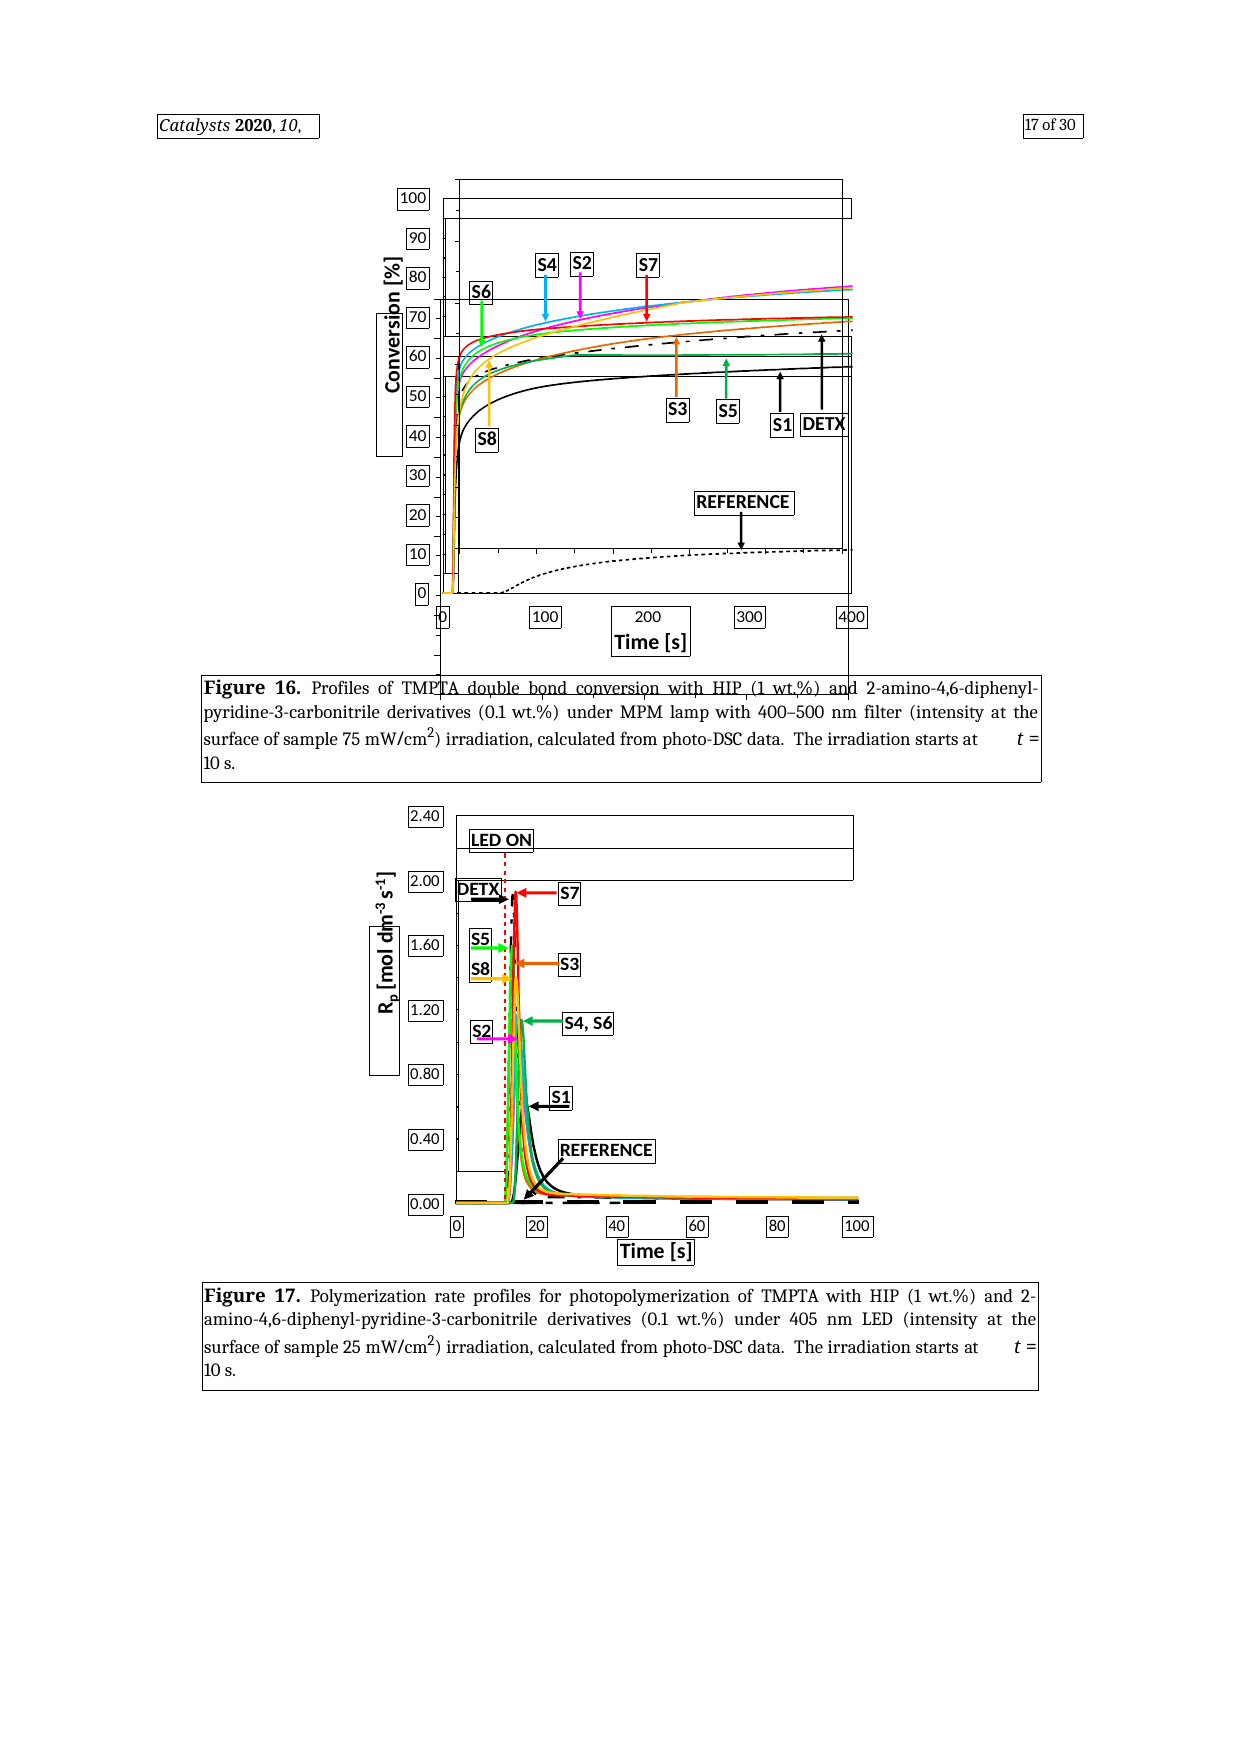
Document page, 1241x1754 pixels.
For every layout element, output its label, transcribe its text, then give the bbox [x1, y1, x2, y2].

text 1.60 [410, 936, 443, 954]
text 100 [399, 189, 428, 208]
text 1.20 [410, 1001, 443, 1019]
text Figure 17. Polymerization rate profiles for photopolymerization of TMPTA with HIP (1 wt.%) and 2-amino-4,6-diphenyl-pyridine-3-carbonitrile derivatives (0.1 wt.%) under 405 nm LED (intensity at the surface of sample 25 mW/cm2) irradiation, calculated from photo-DSC data. The irradiation starts at t = 10 s. [204, 1283, 1037, 1382]
text 0 [417, 584, 428, 603]
text DETX [459, 881, 501, 899]
text 0 [441, 607, 449, 626]
text S5 [471, 929, 491, 946]
text S4, S6 [564, 1013, 613, 1033]
text LED ON [471, 830, 533, 848]
text S1 [551, 1087, 572, 1108]
text 10 [408, 545, 428, 563]
text S3 [560, 954, 580, 975]
text 0.00 [410, 1195, 443, 1213]
text REFERENCE [696, 492, 794, 513]
text 2.40 [410, 807, 443, 825]
text Time [s] [619, 1240, 694, 1264]
text 40 [408, 426, 428, 445]
text 100 [844, 1217, 872, 1235]
text 80 [768, 1217, 788, 1235]
text S1 [773, 414, 793, 435]
text 0.80 [410, 1065, 443, 1084]
text Catalysts 2020, 10, 284 [159, 115, 319, 138]
text Figure 16. Profiles of TMPTA double bond conversion with HIP (1 wt.%) and 2-amino-4,6-diphenyl- pyridine-3-carbonitrile derivatives (0.1 wt.%) under MPM lamp with 400–500 nm filter (intensity at the surface of sample 75 mW/cm2) irradiation, calculated from photo-DSC data. The irradiation starts at t = 10 s. [203, 676, 1039, 774]
text 40 [608, 1217, 627, 1235]
text 60 [688, 1217, 708, 1235]
text 17 of 30 [1025, 115, 1083, 134]
text 20 [408, 505, 428, 524]
text 200 [612, 607, 683, 626]
text S3 [668, 399, 689, 420]
text 50 [408, 387, 428, 405]
text 30 [408, 466, 428, 484]
text S4 [537, 254, 558, 276]
text 400 [849, 607, 867, 626]
text 400 [838, 607, 848, 626]
text 100 [532, 607, 561, 626]
text DETX [843, 414, 847, 435]
text S6 [471, 282, 492, 299]
text DETX [802, 414, 842, 435]
text S5 [718, 400, 739, 421]
text REFERENCE [559, 1140, 655, 1161]
text S8 [471, 957, 491, 977]
text [472, 1036, 492, 1042]
text 60 [408, 347, 428, 366]
text 80 [408, 268, 428, 287]
text 70 [408, 308, 428, 326]
text Rp [mol dm-3 s-1] [371, 927, 398, 955]
text 20 [528, 1217, 547, 1235]
text 0 [452, 1217, 463, 1235]
text 0.40 [410, 1130, 443, 1148]
text 300 [736, 607, 765, 626]
text S2 [572, 253, 593, 274]
text Conversion [%] [378, 314, 402, 338]
text S7 [638, 254, 659, 276]
text 90 [408, 229, 428, 247]
text S2 [472, 1021, 492, 1037]
text S7 [560, 883, 580, 904]
text S8 [477, 429, 498, 450]
text 2.00 [410, 872, 443, 890]
text Time [s] [612, 628, 689, 654]
